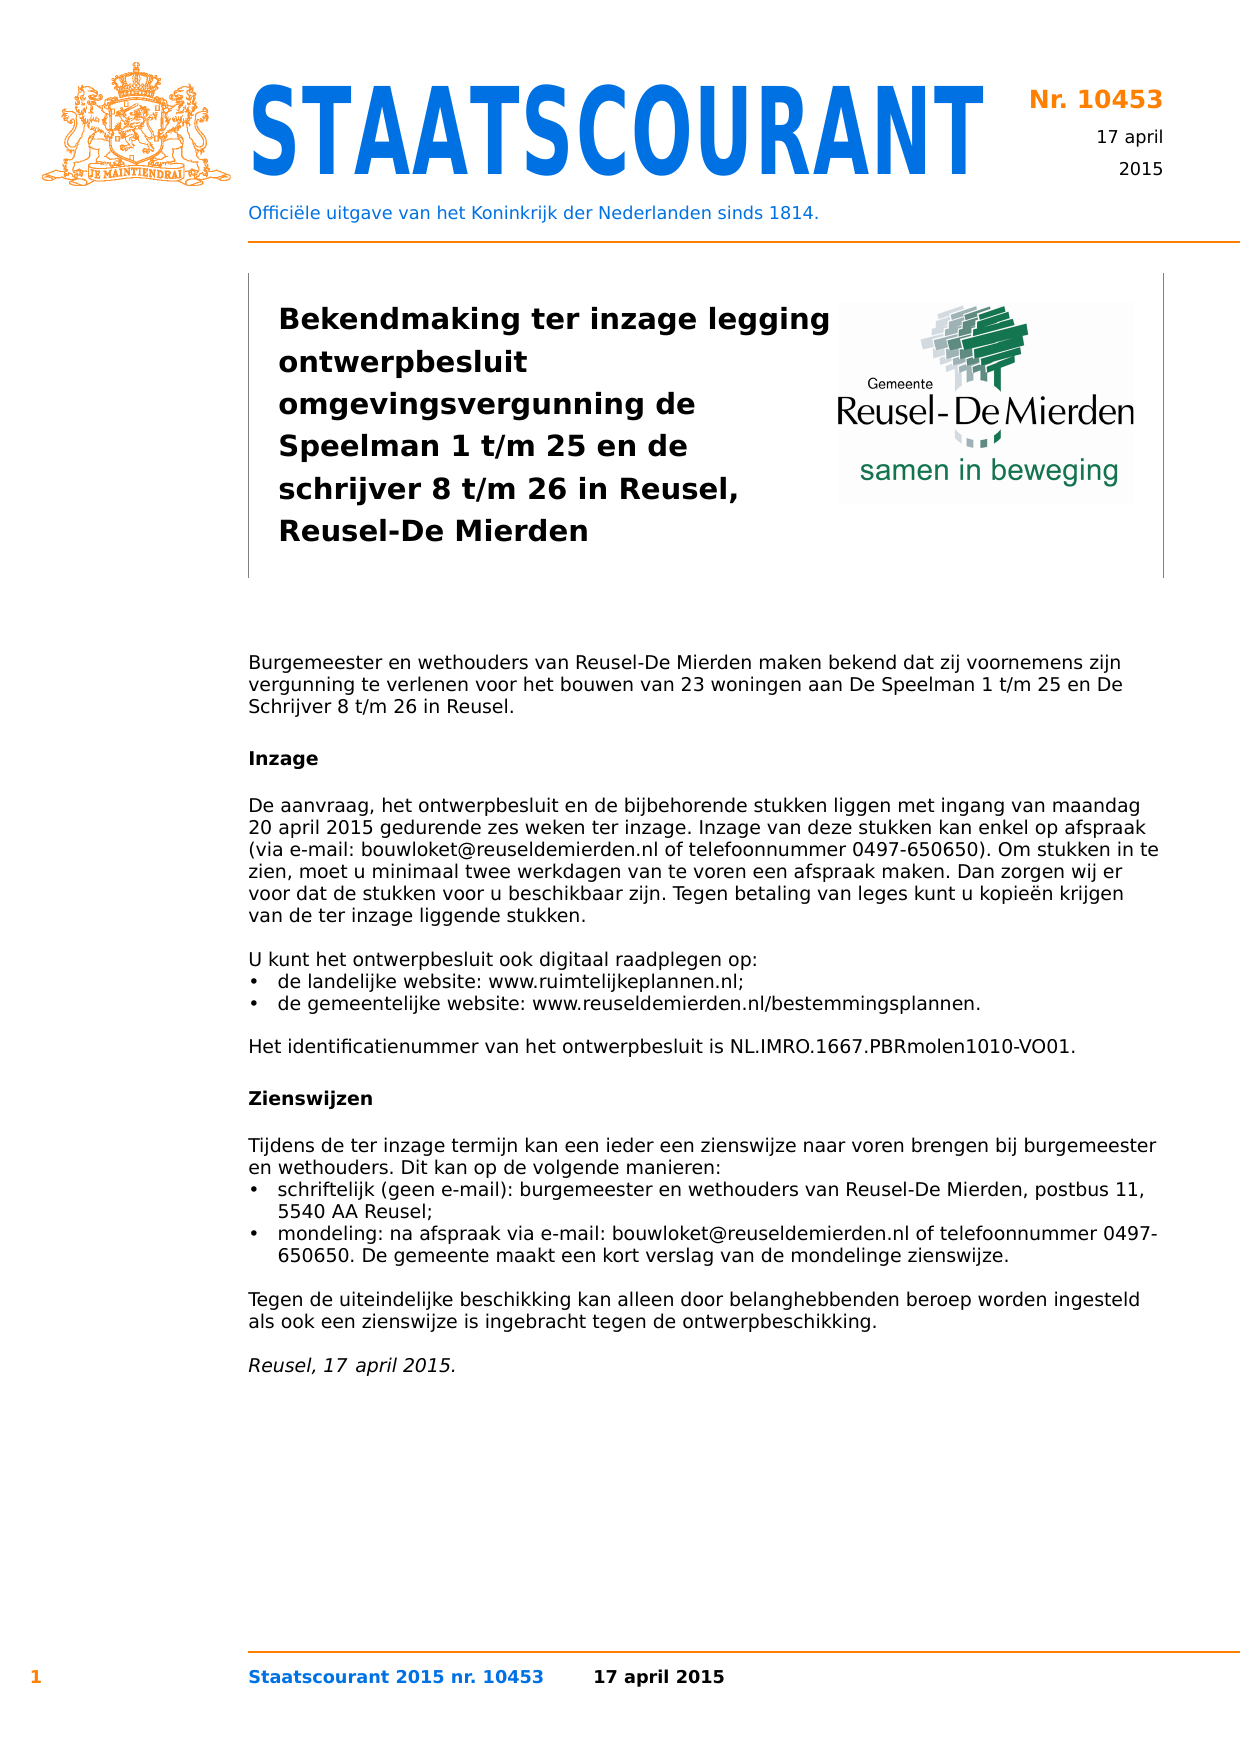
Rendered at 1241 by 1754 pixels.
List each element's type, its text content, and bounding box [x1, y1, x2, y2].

text • schriftelijk (geen e-mail): burgemeester en wethouders van Reusel-De Mierden, postbus 11, 5540 AA Reusel; [248, 1179, 1163, 1223]
text Het identificatienummer van het ontwerpbesluit is NL.IMRO.1667.PBRmolen1010-VO01. [248, 1036, 1163, 1058]
text De aanvraag, het ontwerpbesluit en de bijbehorende stukken liggen met ingang van maandag 20 april 2015 gedurende zes weken ter inzage. Inzage van deze stukken kan enkel op afspraak (via e-mail: bouwloket@reuseldemierden.nl of telefoonnummer 0497-650650). Om stukken in te zien, moet u minimaal twee werkdagen van te voren een afspraak maken. Dan zorgen wij er voor dat de stukken voor u beschikbaar zijn. Tegen betaling van leges kunt u kopieën krijgen van de ter inzage liggende stukken. [248, 795, 1163, 927]
text Reusel, 17 april 2015. [248, 1355, 1163, 1377]
picture [41, 62, 231, 186]
picture [838, 302, 1134, 504]
table_header STAATSCOURANT [248, 62, 998, 203]
text U kunt het ontwerpbesluit ook digitaal raadplegen op: [248, 948, 1163, 971]
subtitle Inzage [248, 748, 1163, 770]
table_header [25, 62, 248, 241]
text • mondeling: na afspraak via e-mail: bouwloket@reuseldemierden.nl of telefoonnummer 0497-650650. De gemeente maakt een kort verslag van de mondelinge zienswijze. [248, 1223, 1163, 1267]
subtitle Bekendmaking ter inzage legging ontwerpbesluit omgevingsvergunning de Speelman 1 t/m 25 en de schrijver 8 t/m 26 in Reusel, Reusel-De Mierden [249, 273, 1163, 578]
table_header Nr. 10453 [998, 62, 1240, 121]
table_cell 17 april [998, 121, 1240, 153]
text • de gemeentelijke website: www.reuseldemierden.nl/bestemmingsplannen. [248, 992, 1163, 1014]
text Burgemeester en wethouders van Reusel-De Mierden maken bekend dat zij voornemens zijn vergunning te verlenen voor het bouwen van 23 woningen aan De Speelman 1 t/m 25 en De Schrijver 8 t/m 26 in Reusel. [248, 652, 1163, 718]
text • de landelijke website: www.ruimtelijkeplannen.nl; [248, 971, 1163, 992]
text Tegen de uiteindelijke beschikking kan alleen door belanghebbenden beroep worden ingesteld als ook een zienswijze is ingebracht tegen de ontwerpbeschikking. [248, 1289, 1163, 1333]
table_cell 2015 [998, 153, 1240, 203]
subtitle Zienswijzen [248, 1088, 1163, 1110]
table_cell Officiële uitgave van het Koninkrijk der Nederlanden sinds 1814. [248, 203, 1240, 241]
text Tijdens de ter inzage termijn kan een ieder een zienswijze naar voren brengen bij burgemeester en wethouders. Dit kan op de volgende manieren: [248, 1135, 1163, 1179]
